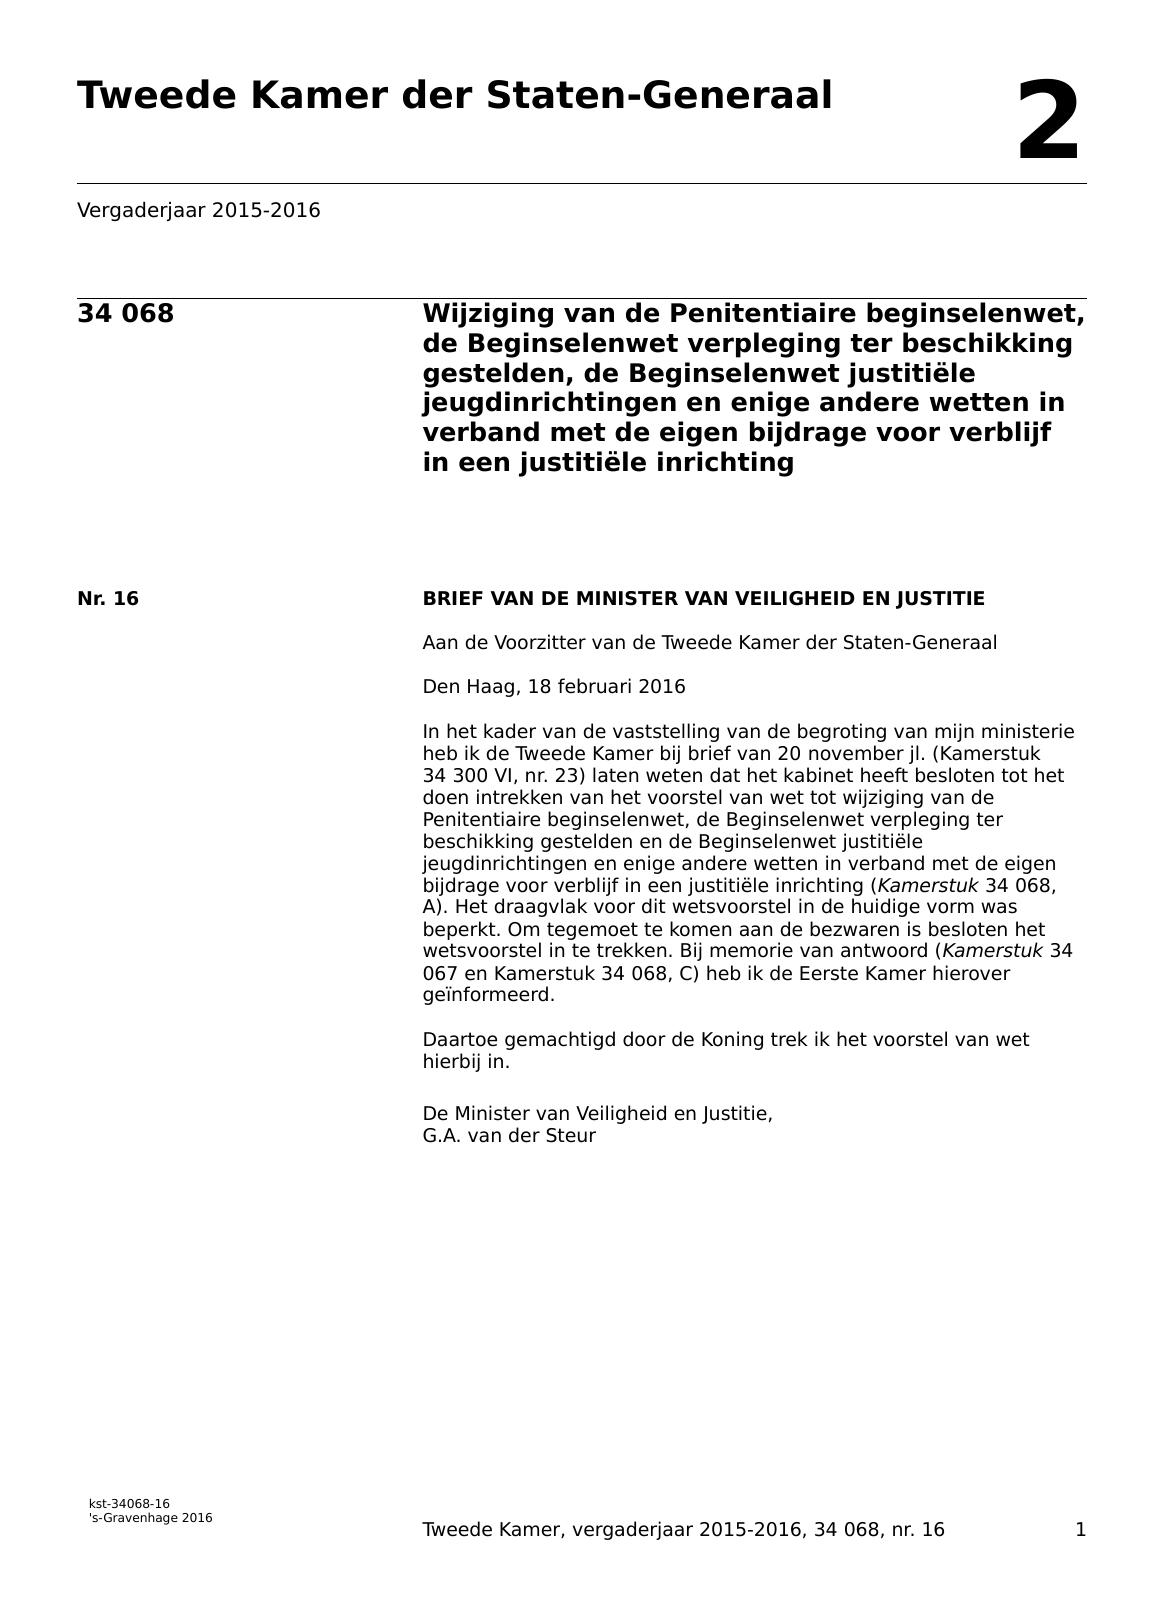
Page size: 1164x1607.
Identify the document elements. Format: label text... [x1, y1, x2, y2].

table_header Tweede Kamer der Staten-Generaal [77, 59, 886, 183]
text Aan de Voorzitter van de Tweede Kamer der Staten-Generaal [422, 632, 1087, 654]
subtitle Nr. 16 BRIEF VAN DE MINISTER VAN VEILIGHEID EN JUSTITIE [77, 588, 1087, 610]
text kst-34068-16 [88, 1497, 323, 1511]
text Daartoe gemachtigd door de Koning trek ik het voorstel van wet hierbij in. [422, 1028, 1087, 1072]
table_header 2 [886, 59, 1087, 183]
subtitle 34 068 Wijziging van de Penitentiaire beginselenwet, de Beginselenwet verpleging ter beschikking gestelden, de Beginselenwet justitiële jeugdinrichtingen en enige andere wetten in verband met de eigen bijdrage voor verblijf in een justitiële inrichting [77, 299, 1087, 477]
table_cell Vergaderjaar 2015-2016 [77, 184, 1087, 298]
text De Minister van Veiligheid en Justitie, G.A. van der Steur [422, 1102, 1087, 1146]
text 's-Gravenhage 2016 [88, 1511, 323, 1525]
text Den Haag, 18 februari 2016 [422, 676, 1087, 698]
text In het kader van de vaststelling van de begroting van mijn ministerie heb ik de Tweede Kamer bij brief van 20 november jl. (Kamerstuk 34 300 VI, nr. 23) laten weten dat het kabinet heeft besloten tot het doen intrekken van het voorstel van wet tot wijziging van de Penitentiaire beginselenwet, de Beginselenwet verpleging ter beschikking gestelden en de Beginselenwet justitiële jeugdinrichtingen en enige andere wetten in verband met de eigen bijdrage voor verblijf in een justitiële inrichting (Kamerstuk 34 068, A). Het draagvlak voor dit wetsvoorstel in de huidige vorm was beperkt. Om tegemoet te komen aan de bezwaren is besloten het wetsvoorstel in te trekken. Bij memorie van antwoord (Kamerstuk 34 067 en Kamerstuk 34 068, C) heb ik de Eerste Kamer hierover geïnformeerd. [422, 721, 1087, 1006]
